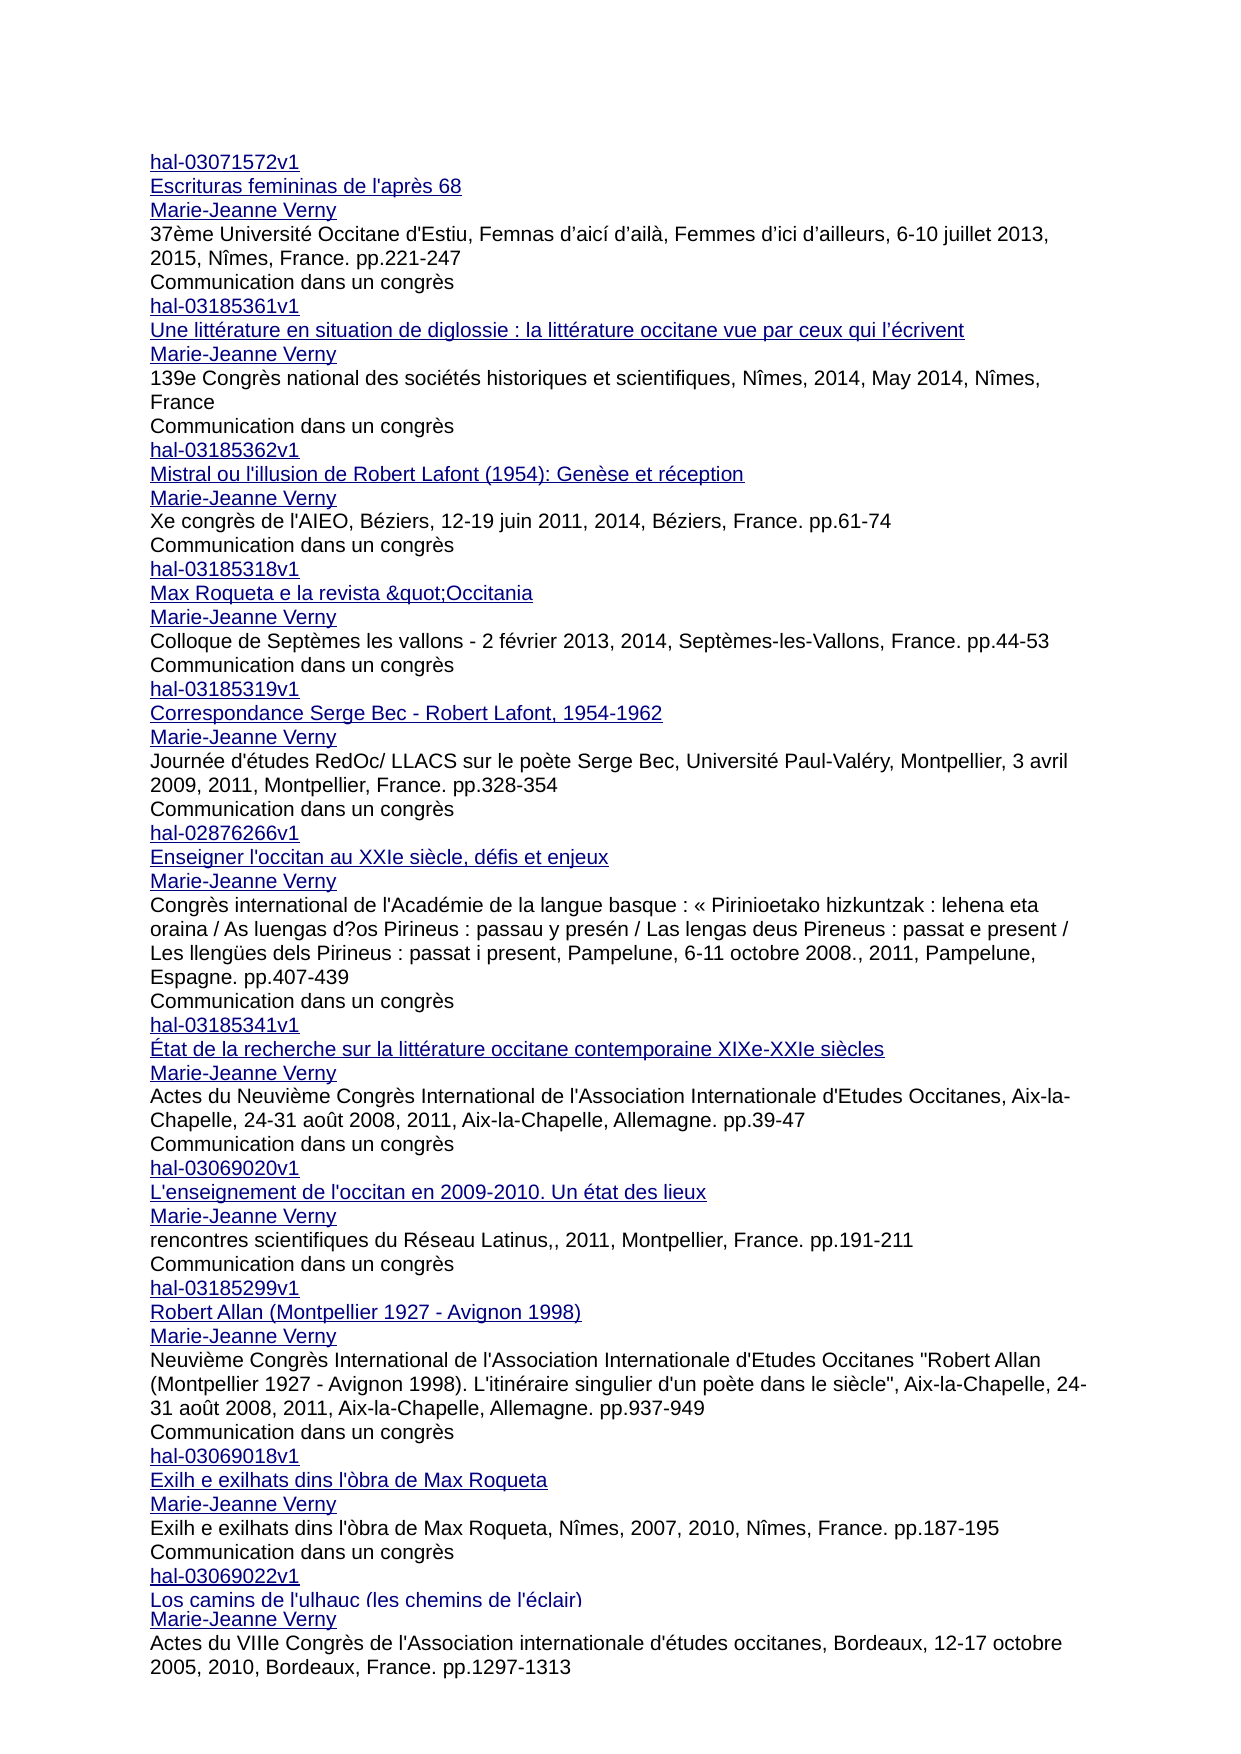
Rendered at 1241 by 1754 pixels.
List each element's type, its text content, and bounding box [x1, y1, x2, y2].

table_cell Une littérature en situation de diglossie : la littérature occitane vue par ceux qui l’écrivent Marie-Jeanne Verny 139e Congrès national des sociétés historiques et scientifiques, Nîmes, 2014, May 2014, Nîmes, France Communication dans un congrès hal-03185362v1 [150, 318, 1090, 461]
table_cell État de la recherche sur la littérature occitane contemporaine XIXe-XXIe siècles Marie-Jeanne Verny Actes du Neuvième Congrès International de l'Association Internationale d'Etudes Occitanes, Aix-la-Chapelle, 24-31 août 2008, 2011, Aix-la-Chapelle, Allemagne. pp.39-47 Communication dans un congrès hal-03069020v1 [150, 1036, 1090, 1180]
table_cell Los camins de l'ulhauç (les chemins de l'éclair) Marie-Jeanne Verny Actes du VIIIe Congrès de l'Association internationale d'études occitanes, Bordeaux, 12-17 octobre 2005, 2010, Bordeaux, France. pp.1297-1313 [150, 1588, 1090, 1679]
table_cell L'enseignement de l'occitan en 2009-2010. Un état des lieux Marie-Jeanne Verny rencontres scientifiques du Réseau Latinus,, 2011, Montpellier, France. pp.191-211 Communication dans un congrès hal-03185299v1 [150, 1180, 1090, 1300]
table_cell Enseigner l'occitan au XXIe siècle, défis et enjeux Marie-Jeanne Verny Congrès international de l'Académie de la langue basque : « Pirinioetako hizkuntzak : lehena eta oraina / As luengas d?os Pirineus : passau y presén / Las lengas deus Pireneus : passat e present / Les llengües dels Pirineus : passat i present, Pampelune, 6-11 octobre 2008., 2011, Pampelune, Espagne. pp.407-439 Communication dans un congrès hal-03185341v1 [150, 845, 1090, 1036]
table_cell Escrituras femininas de l'après 68 Marie-Jeanne Verny 37ème Université Occitane d'Estiu, Femnas d’aicí d’ailà, Femmes d’ici d’ailleurs, 6-10 juillet 2013, 2015, Nîmes, France. pp.221-247 Communication dans un congrès hal-03185361v1 [150, 174, 1090, 318]
table_cell Robert Allan (Montpellier 1927 - Avignon 1998) Marie-Jeanne Verny Neuvième Congrès International de l'Association Internationale d'Etudes Occitanes "Robert Allan (Montpellier 1927 - Avignon 1998). L'itinéraire singulier d'un poète dans le siècle", Aix-la-Chapelle, 24-31 août 2008, 2011, Aix-la-Chapelle, Allemagne. pp.937-949 Communication dans un congrès hal-03069018v1 [150, 1300, 1090, 1468]
table_cell hal-03071572v1 [150, 150, 1090, 174]
table_cell Mistral ou l'illusion de Robert Lafont (1954): Genèse et réception Marie-Jeanne Verny Xe congrès de l'AIEO, Béziers, 12-19 juin 2011, 2014, Béziers, France. pp.61-74 Communication dans un congrès hal-03185318v1 [150, 461, 1090, 581]
table_cell Exilh e exilhats dins l'òbra de Max Roqueta Marie-Jeanne Verny Exilh e exilhats dins l'òbra de Max Roqueta, Nîmes, 2007, 2010, Nîmes, France. pp.187-195 Communication dans un congrès hal-03069022v1 [150, 1468, 1090, 1587]
table_cell Correspondance Serge Bec - Robert Lafont, 1954-1962 Marie-Jeanne Verny Journée d'études RedOc/ LLACS sur le poète Serge Bec, Université Paul-Valéry, Montpellier, 3 avril 2009, 2011, Montpellier, France. pp.328-354 Communication dans un congrès hal-02876266v1 [150, 701, 1090, 845]
table_cell Max Roqueta e la revista &quot;Occitania Marie-Jeanne Verny Colloque de Septèmes les vallons - 2 février 2013, 2014, Septèmes-les-Vallons, France. pp.44-53 Communication dans un congrès hal-03185319v1 [150, 581, 1090, 701]
